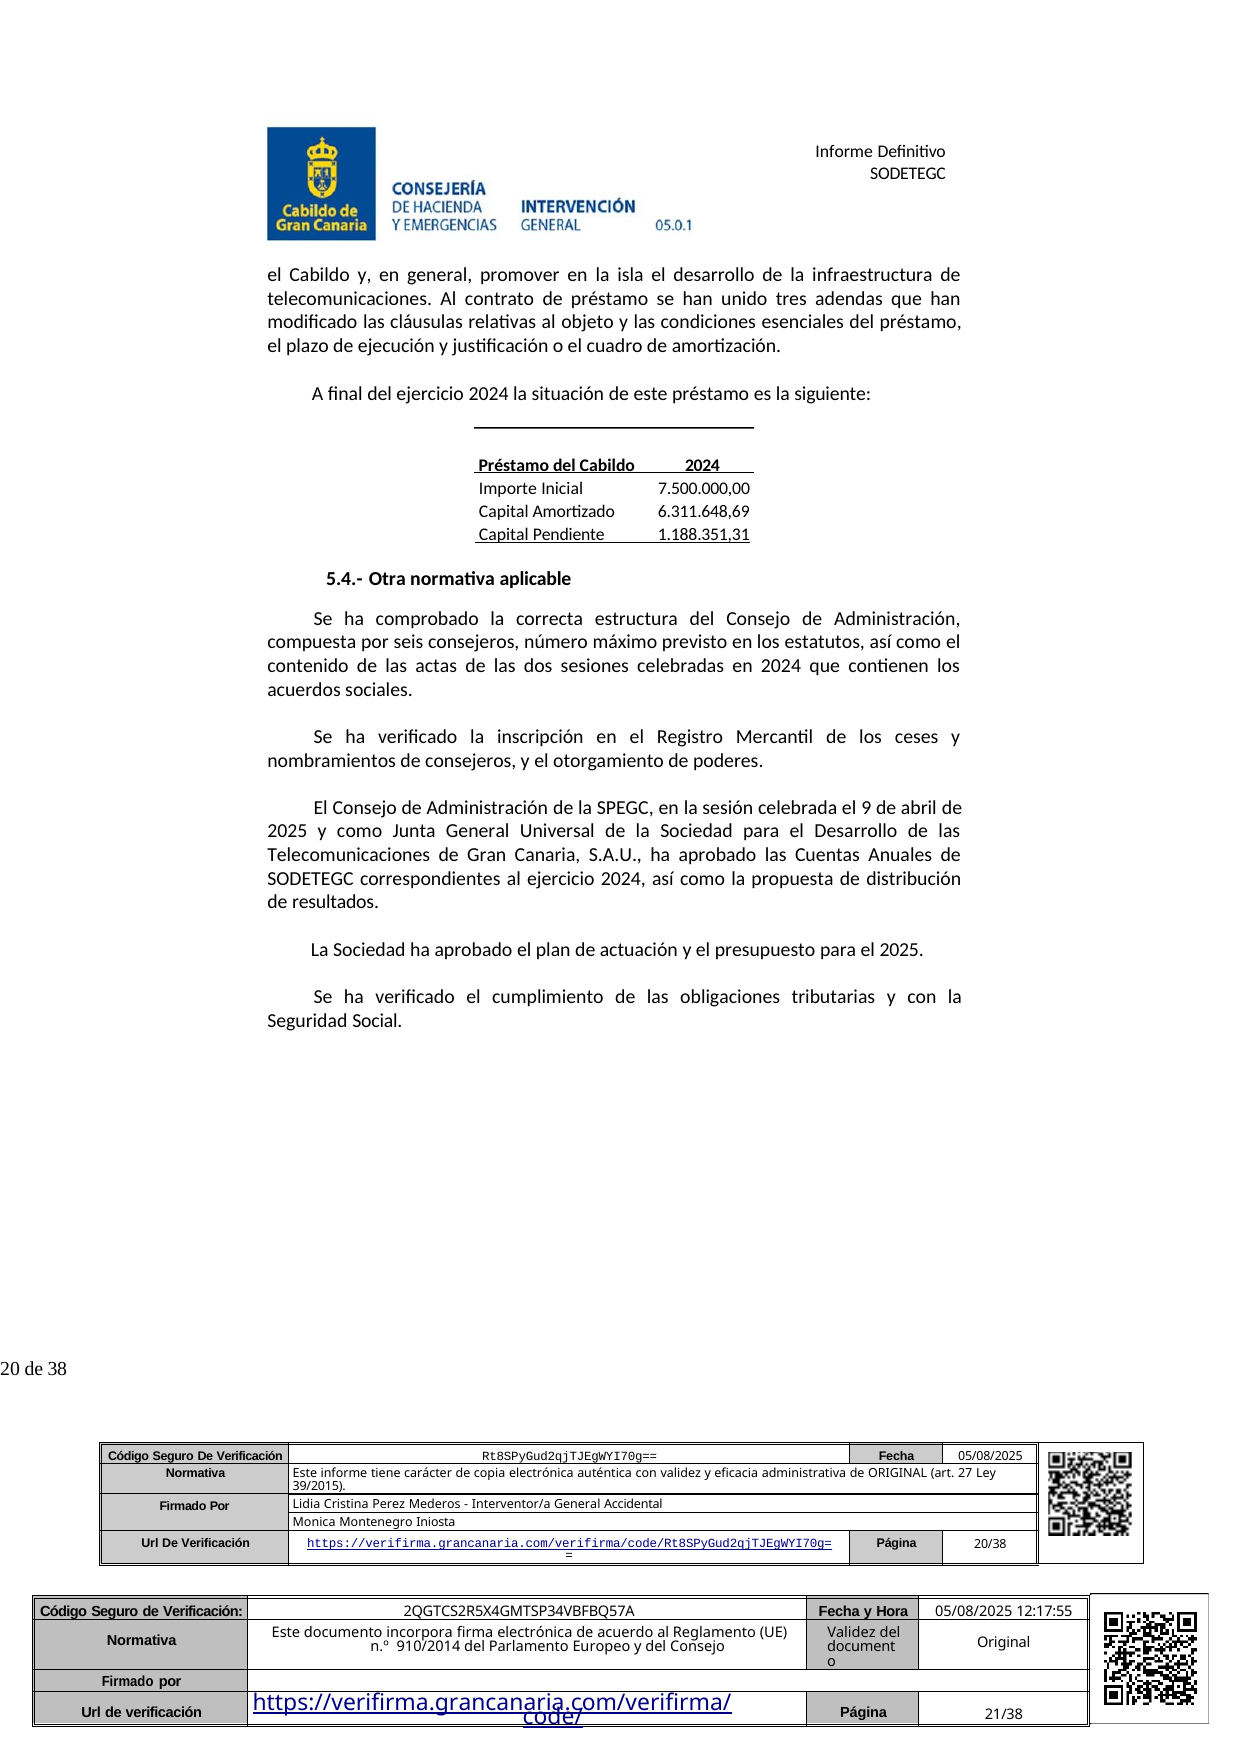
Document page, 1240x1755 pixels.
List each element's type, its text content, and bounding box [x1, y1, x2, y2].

table_header [1039, 1443, 1143, 1563]
table_cell Url De Verificación [102, 1531, 288, 1563]
table_cell Lidia Cristina Perez Mederos - Interventor/a General Accidental [289, 1495, 1036, 1512]
text Importe Inicial 7.500.000,00 [474, 473, 754, 498]
text el Cabildo y, en general, promover en la isla el desarrollo de la infraestructura de telecomunicaciones. Al contrato de préstamo se han unido tres adendas que han modificado las cláusulas relativas al objeto y las condiciones esenciales del préstamo, el plazo de ejecución y justificación o el cuadro de amortización. [267, 263, 962, 357]
table_header Rt8SPyGud2qjTJEgWYI70g== [289, 1445, 849, 1463]
text La Sociedad ha aprobado el plan de actuación y el presupuesto para el 2025. [24, 937, 1210, 961]
table_cell https://verifirma.grancanaria.com/verifirma/code/Rt8SPyGud2qjTJEgWYI70g= = [289, 1531, 849, 1563]
table_cell Monica Montenegro Iniosta [289, 1513, 1036, 1530]
text Se ha comprobado la correcta estructura del Consejo de Administración, compuesta por seis consejeros, número máximo previsto en los estatutos, así como el contenido de las actas de las dos sesiones celebradas en 2024 que contienen los acuerdos sociales. [267, 607, 962, 701]
text Se ha verificado la inscripción en el Registro Mercantil de los ceses y nombramientos de consejeros, y el otorgamiento de poderes. [267, 725, 962, 772]
table_header Código Seguro De Verificación [102, 1445, 288, 1463]
table_cell Normativa [102, 1464, 288, 1493]
text El Consejo de Administración de la SPEGC, en la sesión celebrada el 9 de abril de 2025 y como Junta General Universal de la Sociedad para el Desarrollo de las Telecomunicaciones de Gran Canaria, S.A.U., ha aprobado las Cuentas Anuales de SODETEGC correspondientes al ejercicio 2024, así como la propuesta de distribución de resultados. [267, 796, 962, 913]
table_cell Este informe tiene carácter de copia electrónica auténtica con validez y eficacia administrativa de ORIGINAL (art. 27 Ley 39/2015). [289, 1464, 1036, 1493]
table_cell Firmado Por [102, 1494, 288, 1530]
table_cell 20/38 [943, 1531, 1036, 1563]
text Capital Pendiente 1.188.351,31 [14, 523, 1210, 545]
subtitle 5.4.- Otra normativa aplicable [326, 566, 1210, 590]
table_header Fecha [850, 1445, 942, 1463]
text A final del ejercicio 2024 la situación de este préstamo es la siguiente: [0, 381, 1183, 405]
table_cell Página [850, 1531, 942, 1563]
list de 38 [0, 1357, 962, 1380]
text Préstamo del Cabildo 2024 [474, 454, 754, 472]
table_header 05/08/2025 [943, 1445, 1036, 1463]
text Se ha verificado el cumplimiento de las obligaciones tributarias y con la Seguridad Social. [267, 985, 962, 1032]
text Capital Amortizado 6.311.648,69 [18, 500, 1210, 521]
